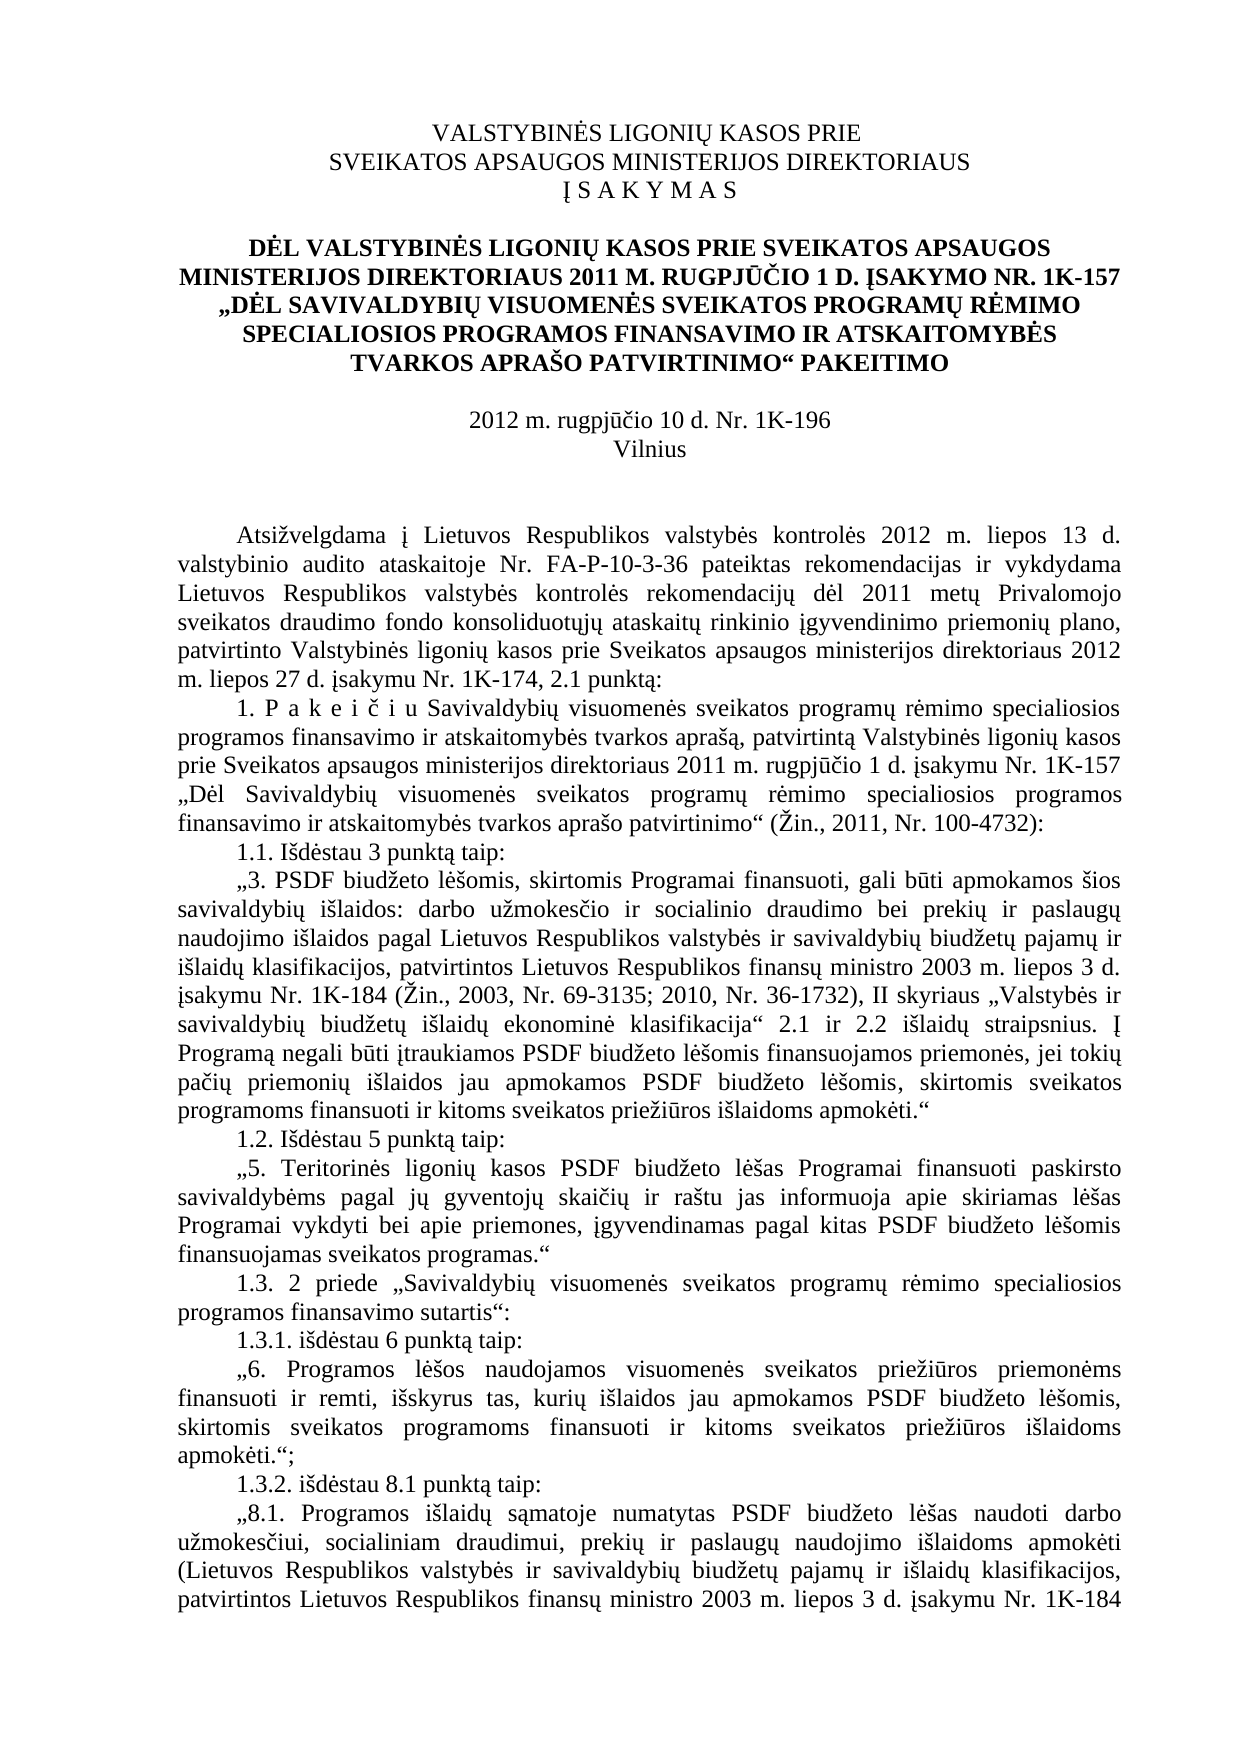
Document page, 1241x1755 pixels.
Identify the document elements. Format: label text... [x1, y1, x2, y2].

text 1.3.2. išdėstau 8.1 punktą taip: [177, 1469, 1122, 1498]
text dĖL VALSTYBINĖS LIGONIŲ KASOS PRIE SVEIKATOS APSAUGOS MINISTERIJOS DIREKTORIAUS 2011 m. RUGPJŪČIO 1 d. ĮSAKYMO Nr. 1K-157 „DĖL SAVIVALDYBIŲ VISUOMENĖS SVEIKATOS PROGRAMŲ RĖMIMO SPECIALIOSIOS PROGRAMOS FINANSAVIMO IR ATSKAITOMYBĖS TVARKOS APRAŠO PATVIRTINIMO“ PAKEITIMO [177, 233, 1122, 377]
text Į S A K Y M A S [177, 176, 1122, 204]
text 1.3. 2 priede „Savivaldybių visuomenės sveikatos programų rėmimo specialiosios programos finansavimo sutartis“: [177, 1268, 1122, 1326]
text 1.1. Išdėstau 3 punktą taip: [177, 837, 1122, 866]
text „8.1. Programos išlaidų sąmatoje numatytas PSDF biudžeto lėšas naudoti darbo užmokesčiui, socialiniam draudimui, prekių ir paslaugų naudojimo išlaidoms apmokėti (Lietuvos Respublikos valstybės ir savivaldybių biudžetų pajamų ir išlaidų klasifikacijos, patvirtintos Lietuvos Respublikos finansų ministro 2003 m. liepos 3 d. įsakymu Nr. 1K-184 [177, 1498, 1122, 1613]
text SVEIKATOS APSAUGOS MINISTERIJOS DIREKTORIAUS [177, 147, 1122, 176]
text Vilnius [177, 434, 1122, 463]
text 1.3.1. išdėstau 6 punktą taip: [177, 1326, 1122, 1354]
text „3. PSDF biudžeto lėšomis, skirtomis Programai finansuoti, gali būti apmokamos šios savivaldybių išlaidos: darbo užmokesčio ir socialinio draudimo bei prekių ir paslaugų naudojimo išlaidos pagal Lietuvos Respublikos valstybės ir savivaldybių biudžetų pajamų ir išlaidų klasifikacijos, patvirtintos Lietuvos Respublikos finansų ministro 2003 m. liepos 3 d. įsakymu Nr. 1K-184 (Žin., 2003, Nr. 69-3135; 2010, Nr. 36-1732), II skyriaus „Valstybės ir savivaldybių biudžetų išlaidų ekonominė klasifikacija“ 2.1 ir 2.2 išlaidų straipsnius. Į Programą negali būti įtraukiamos PSDF biudžeto lėšomis finansuojamos priemonės, jei tokių pačių priemonių išlaidos jau apmokamos PSDF biudžeto lėšomis, skirtomis sveikatos programoms finansuoti ir kitoms sveikatos priežiūros išlaidoms apmokėti.“ [177, 866, 1122, 1124]
text VALSTYBINĖS LIGONIŲ KASOS PRIE [177, 118, 1122, 147]
text 2012 m. rugpjūčio 10 d. Nr. 1K-196 [177, 406, 1122, 434]
text 1.2. Išdėstau 5 punktą taip: [177, 1124, 1122, 1153]
text 1. P a k e i č i u Savivaldybių visuomenės sveikatos programų rėmimo specialiosios programos finansavimo ir atskaitomybės tvarkos aprašą, patvirtintą Valstybinės ligonių kasos prie Sveikatos apsaugos ministerijos direktoriaus 2011 m. rugpjūčio 1 d. įsakymu Nr. 1K-157 „Dėl Savivaldybių visuomenės sveikatos programų rėmimo specialiosios programos finansavimo ir atskaitomybės tvarkos aprašo patvirtinimo“ (Žin., 2011, Nr. 100-4732): [177, 693, 1122, 837]
text „6. Programos lėšos naudojamos visuomenės sveikatos priežiūros priemonėms finansuoti ir remti, išskyrus tas, kurių išlaidos jau apmokamos PSDF biudžeto lėšomis, skirtomis sveikatos programoms finansuoti ir kitoms sveikatos priežiūros išlaidoms apmokėti.“; [177, 1354, 1122, 1469]
text „5. Teritorinės ligonių kasos PSDF biudžeto lėšas Programai finansuoti paskirsto savivaldybėms pagal jų gyventojų skaičių ir raštu jas informuoja apie skiriamas lėšas Programai vykdyti bei apie priemones, įgyvendinamas pagal kitas PSDF biudžeto lėšomis finansuojamas sveikatos programas.“ [177, 1153, 1122, 1268]
text Atsižvelgdama į Lietuvos Respublikos valstybės kontrolės 2012 m. liepos 13 d. valstybinio audito ataskaitoje Nr. FA-P-10-3-36 pateiktas rekomendacijas ir vykdydama Lietuvos Respublikos valstybės kontrolės rekomendacijų dėl 2011 metų Privalomojo sveikatos draudimo fondo konsoliduotųjų ataskaitų rinkinio įgyvendinimo priemonių plano, patvirtinto Valstybinės ligonių kasos prie Sveikatos apsaugos ministerijos direktoriaus 2012 m. liepos 27 d. įsakymu Nr. 1K-174, 2.1 punktą: [177, 521, 1122, 693]
